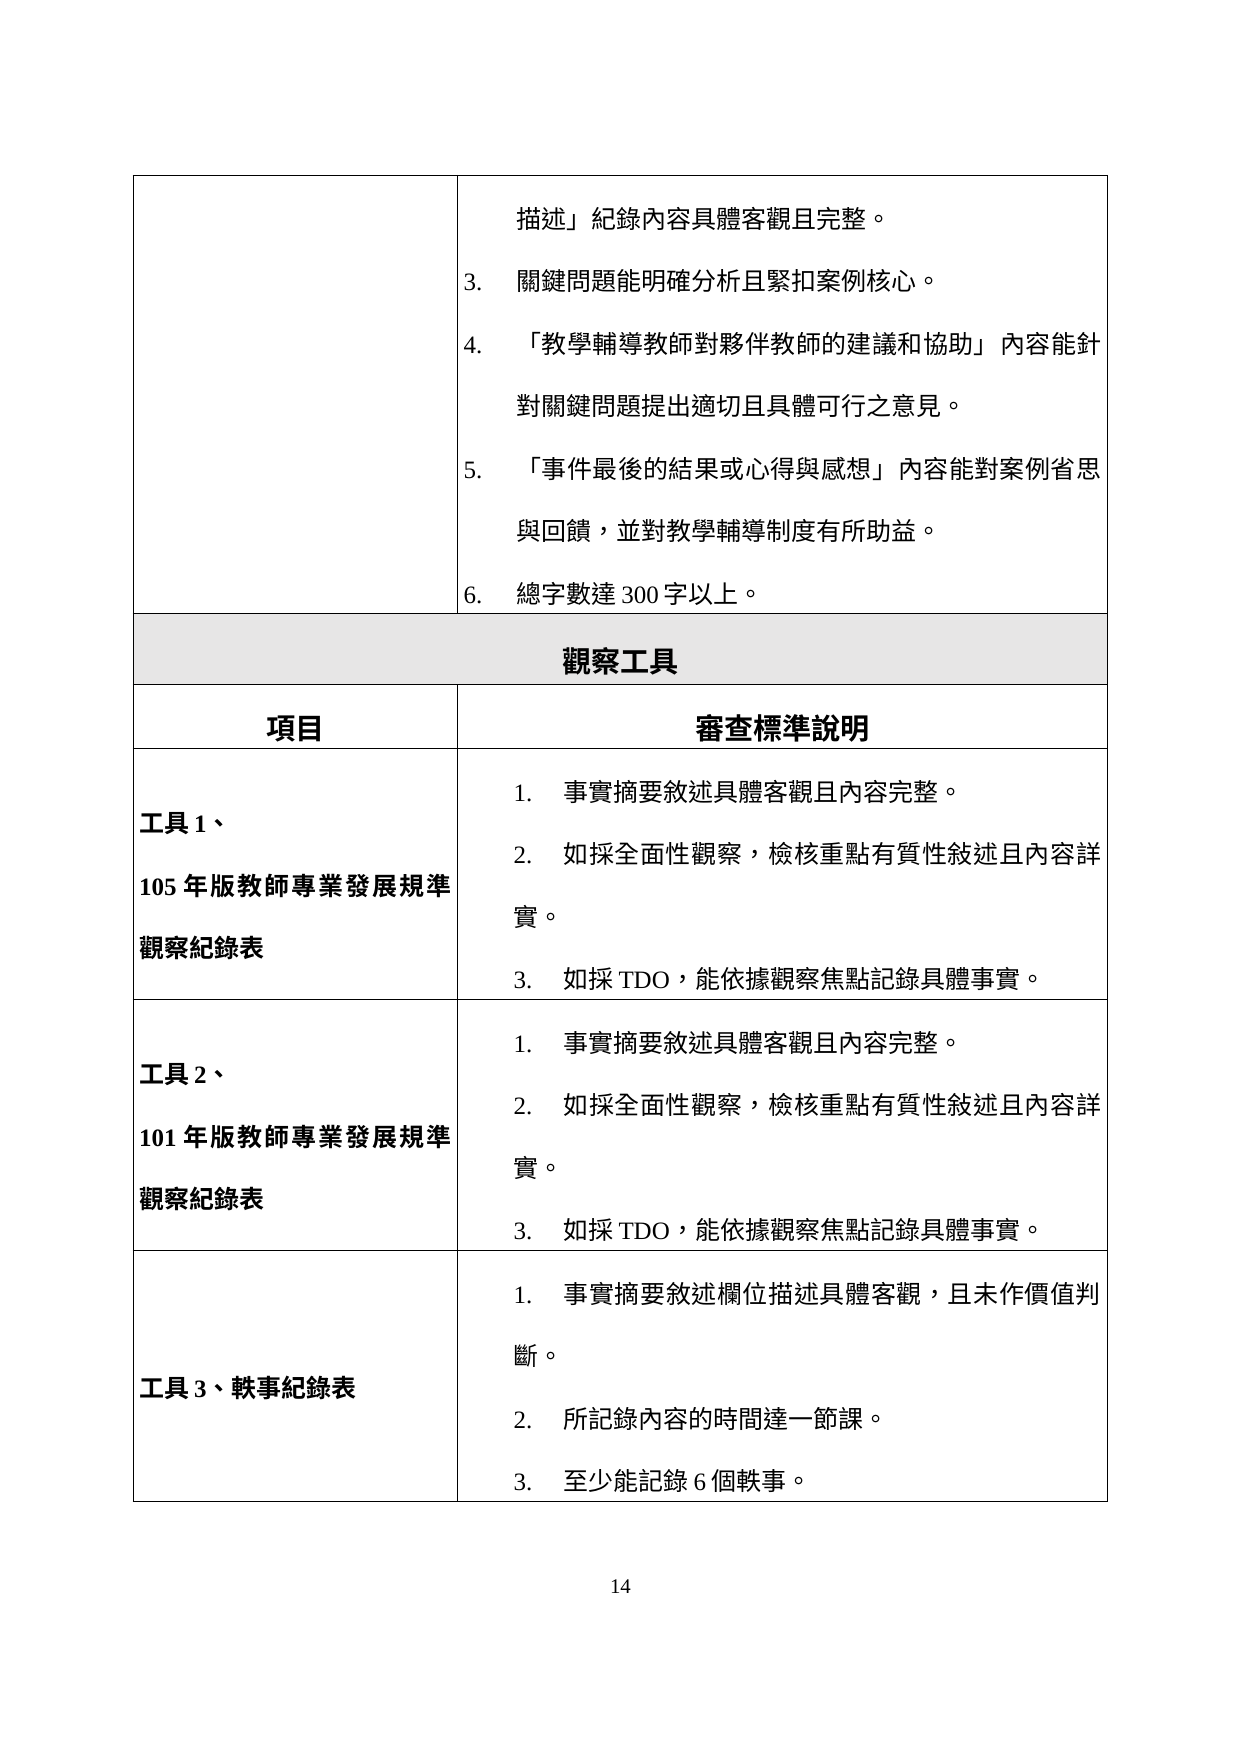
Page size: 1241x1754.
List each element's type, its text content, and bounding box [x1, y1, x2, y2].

table_cell 項目 [134, 685, 457, 748]
table_cell 事實摘要敘述欄位描述具體客觀，且未作價值判斷。 所記錄內容的時間達一節課。 至少能記錄6個軼事。 [458, 1251, 1107, 1501]
table_cell 工具3、軼事紀錄表 [134, 1251, 457, 1501]
table_cell 工具1、 105年版教師專業發展規準觀察紀錄表 [134, 749, 457, 999]
table_cell 觀察工具 [134, 614, 1107, 684]
table_cell 事實摘要敘述具體客觀且內容完整。 如採全面性觀察，檢核重點有質性敍述且內容詳實。 如採TDO，能依據觀察焦點記錄具體事實。 [458, 1000, 1107, 1250]
table_cell 事實摘要敘述具體客觀且內容完整。 如採全面性觀察，檢核重點有質性敍述且內容詳實。 如採TDO，能依據觀察焦點記錄具體事實。 [458, 749, 1107, 999]
table_cell 描述」紀錄內容具體客觀且完整。 關鍵問題能明確分析且緊扣案例核心。 「教學輔導教師對夥伴教師的建議和協助」內容能針對關鍵問題提出適切且具體可行之意見。 「事件最後的結果或心得與感想」內容能對案例省思與回饋，並對教學輔導制度有所助益。 總字數達300字以上。 [458, 176, 1107, 613]
table_cell 審查標準說明 [458, 685, 1107, 748]
table_cell [134, 176, 457, 613]
table_cell 工具2、 101年版教師專業發展規準觀察紀錄表 [134, 1000, 457, 1250]
